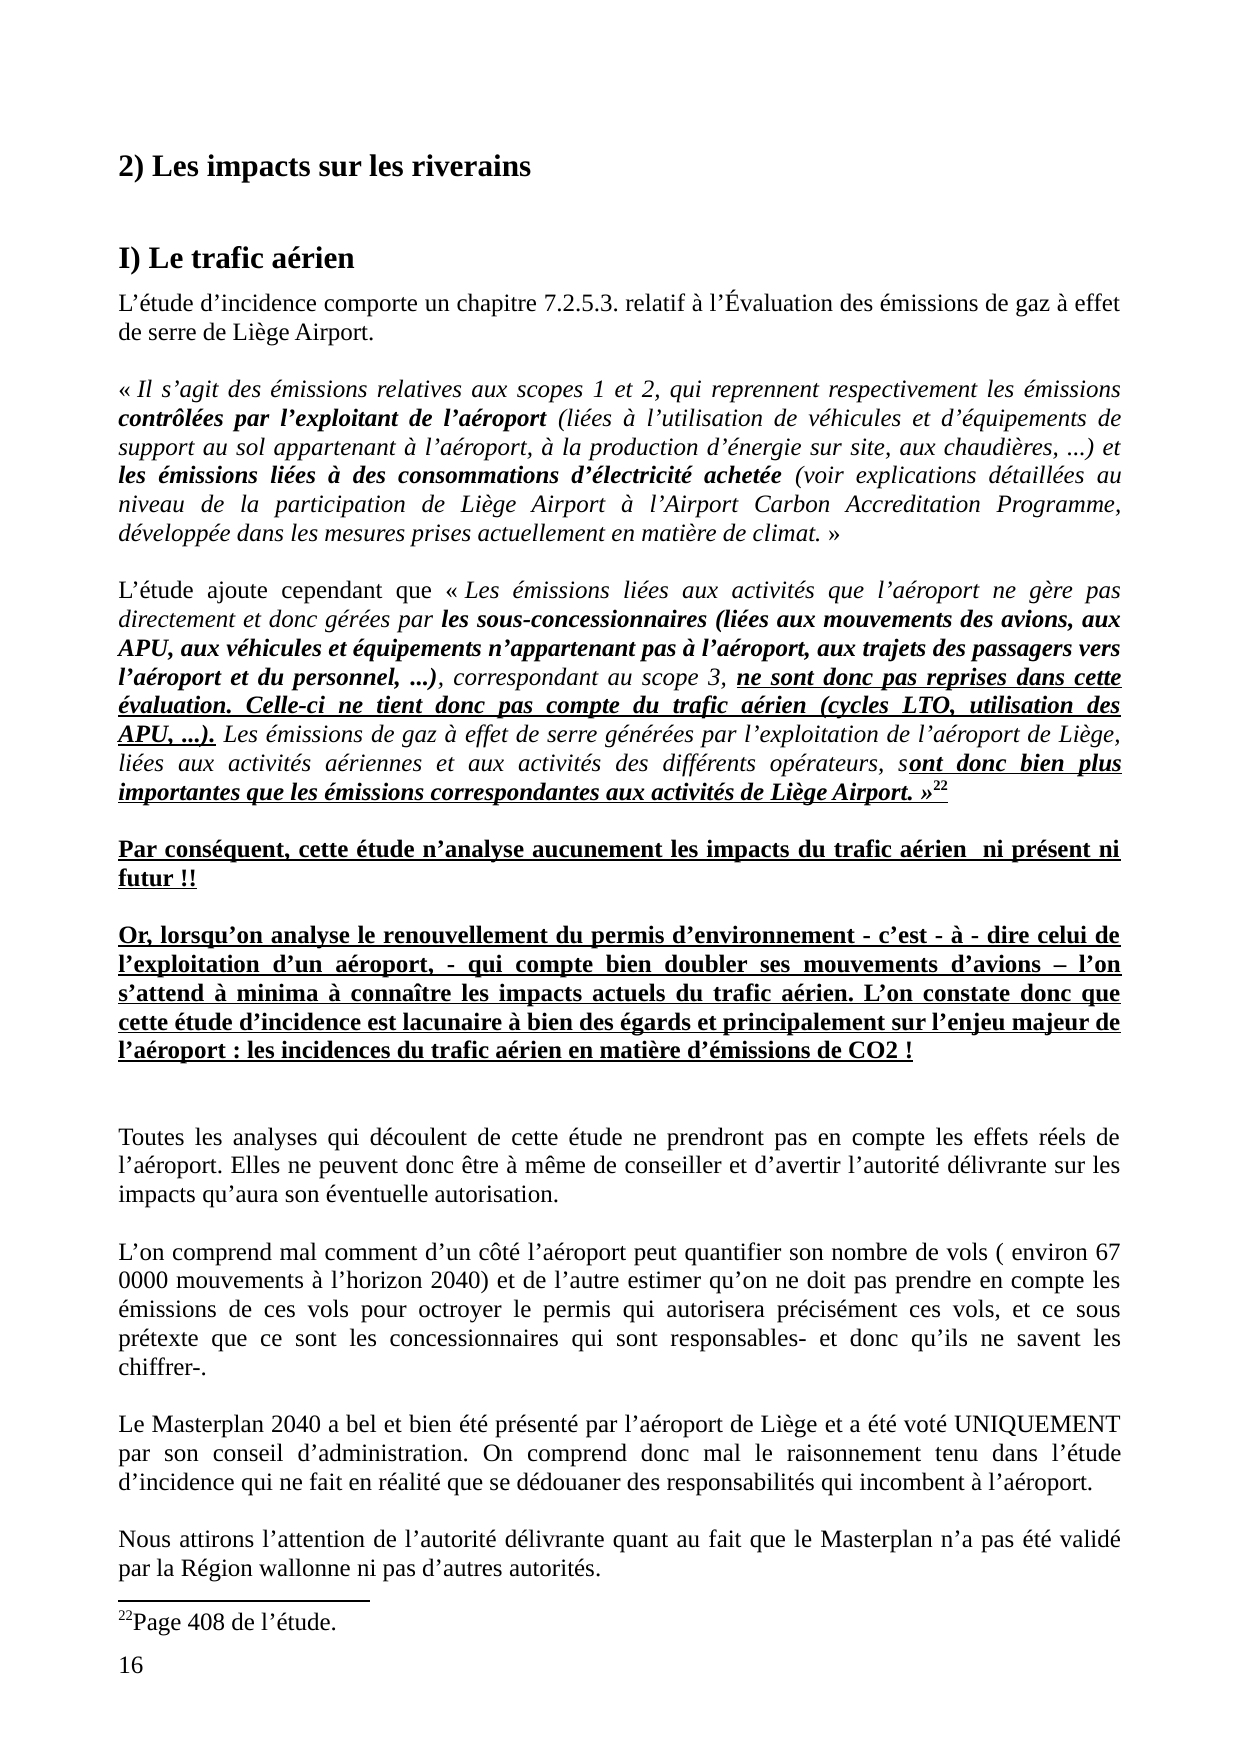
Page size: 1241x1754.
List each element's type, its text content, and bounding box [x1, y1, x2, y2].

text Nous attirons l’attention de l’autorité délivrante quant au fait que le Masterplan n’a pas été validé par la Région wallonne ni pas d’autres autorités. [118, 1524, 1122, 1582]
subtitle I) Le trafic aérien [118, 239, 1122, 275]
subtitle 2) Les impacts sur les riverains [118, 148, 1122, 183]
text L’étude d’incidence comporte un chapitre 7.2.5.3. relatif à l’Évaluation des émissions de gaz à effet de serre de Liège Airport. [118, 288, 1122, 345]
text Page 408 de l’étude. [118, 1607, 1122, 1636]
text L’on comprend mal comment d’un côté l’aéroport peut quantifier son nombre de vols ( environ 67 0000 mouvements à l’horizon 2040) et de l’autre estimer qu’on ne doit pas prendre en compte les émissions de ces vols pour octroyer le permis qui autorisera précisément ces vols, et ce sous prétexte que ce sont les concessionnaires qui sont responsables- et donc qu’ils ne savent les chiffrer-. [118, 1237, 1122, 1380]
text Or, lorsqu’on analyse le renouvellement du permis d’environnement - c’est - à - dire celui de l’exploitation d’un aéroport, - qui compte bien doubler ses mouvements d’avions – l’on [118, 920, 1122, 974]
text Toutes les analyses qui découlent de cette étude ne prendront pas en compte les effets réels de l’aéroport. Elles ne peuvent donc être à même de conseiller et d’avertir l’autorité délivrante sur les impacts qu’aura son éventuelle autorisation. [118, 1122, 1122, 1208]
text Le Masterplan 2040 a bel et bien été présenté par l’aéroport de Liège et a été voté UNIQUEMENT par son conseil d’administration. On comprend donc mal le raisonnement tenu dans l’étude d’incidence qui ne fait en réalité que se dédouaner des responsabilités qui incombent à l’aéroport. [118, 1409, 1122, 1495]
text L’étude ajoute cependant que « Les émissions liées aux activités que l’aéroport ne gère pas directement et donc gérées par les sous-concessionnaires (liées aux mouvements des avions, aux APU, aux véhicules et équipements n’appartenant pas à l’aéroport, aux trajets des passagers vers l’aéroport et du personnel, ...), correspondant au scope 3, ne sont donc pas reprises dans cette évaluation. Celle-ci ne tient donc pas compte du trafic aérien (cycles LTO, utilisation des APU, ...). Les émissions de gaz à effet de serre générées par l’exploitation de l’aéroport de Liège, liées aux activités aériennes et aux activités des différents opérateurs, sont donc bien plus importantes que les émissions correspondantes aux activités de Liège Airport. » [118, 575, 1122, 805]
text s’attend à minima à connaître les impacts actuels du trafic aérien. L’on constate donc que cette étude d’incidence est lacunaire à bien des égards et principalement sur l’enjeu majeur de l’aéroport : les incidences du trafic aérien en matière d’émissions de CO2 ! [118, 976, 1122, 1064]
text Par conséquent, cette étude n’analyse aucunement les impacts du trafic aérien ni présent ni futur !! [118, 834, 1122, 892]
text « Il s’agit des émissions relatives aux scopes 1 et 2, qui reprennent respectivement les émissions contrôlées par l’exploitant de l’aéroport (liées à l’utilisation de véhicules et d’équipements de support au sol appartenant à l’aéroport, à la production d’énergie sur site, aux chaudières, ...) et les émissions liées à des consommations d’électricité achetée (voir explications détaillées au niveau de la participation de Liège Airport à l’Airport Carbon Accreditation Programme, développée dans les mesures prises actuellement en matière de climat. » [118, 374, 1122, 547]
